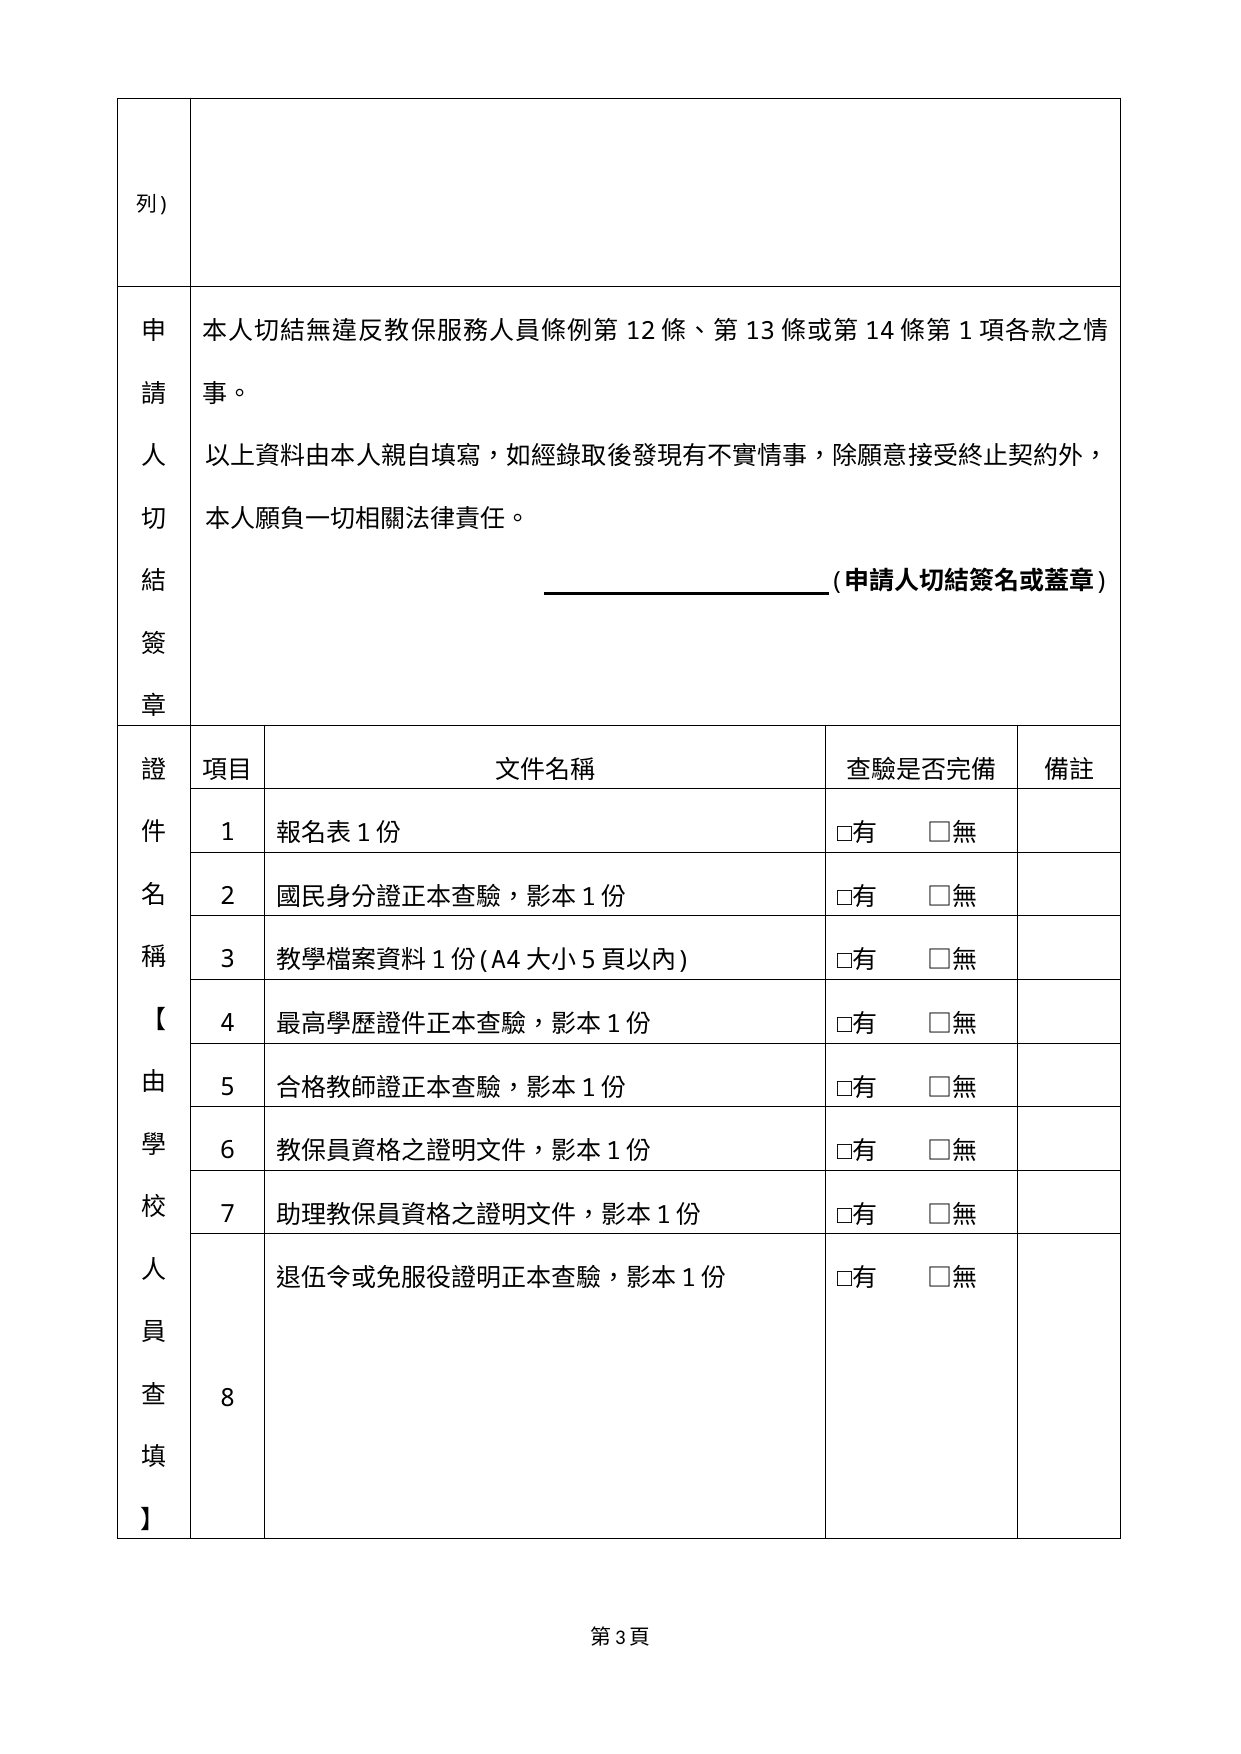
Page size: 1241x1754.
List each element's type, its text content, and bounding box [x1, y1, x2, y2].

table_cell 退伍令或免服役證明正本查驗，影本1份 [265, 1234, 825, 1538]
table_cell 教保員資格之證明文件，影本1份 [265, 1107, 825, 1169]
table_cell 備註 [1018, 726, 1120, 788]
table_cell 8 [191, 1234, 264, 1538]
table_cell [1018, 980, 1120, 1042]
table_cell 合格教師證正本查驗，影本1份 [265, 1044, 825, 1106]
table_cell [1018, 1171, 1120, 1233]
table_cell 7 [191, 1171, 264, 1233]
table_cell 文件名稱 [265, 726, 825, 788]
table_cell □有 □無 [826, 789, 1017, 852]
table_cell [1018, 853, 1120, 915]
table_cell □有 □無 [826, 853, 1017, 915]
table_cell 申 請 人 切 結 簽 章 [118, 287, 190, 725]
table_cell [1018, 916, 1120, 979]
table_cell 1 [191, 789, 264, 852]
table_cell [1018, 1044, 1120, 1106]
table_cell □有 □無 [826, 1171, 1017, 1233]
table_cell □有 □無 [826, 980, 1017, 1042]
table_cell [1018, 1107, 1120, 1169]
table_cell 3 [191, 916, 264, 979]
table_cell 6 [191, 1107, 264, 1169]
table_cell 列) [118, 99, 190, 286]
table_cell 國民身分證正本查驗，影本1份 [265, 853, 825, 915]
table_cell [1018, 789, 1120, 852]
table_cell [1018, 1234, 1120, 1538]
table_cell 項目 [191, 726, 264, 788]
table_cell 2 [191, 853, 264, 915]
table_cell 證件名稱【由學校人員查填】 [118, 726, 190, 1538]
table_cell 查驗是否完備 [826, 726, 1017, 788]
table_cell 4 [191, 980, 264, 1042]
table_cell 本人切結無違反教保服務人員條例第12條、第13條或第14條第1項各款之情事。 以上資料由本人親自填寫，如經錄取後發現有不實情事，除願意接受終止契約外，本人願負一切相關法律責任。 (申請人切結簽名或蓋章) [191, 287, 1120, 725]
table_cell □有 □無 [826, 1107, 1017, 1169]
table_cell [191, 99, 1120, 286]
table_cell □有 □無 [826, 1234, 1017, 1538]
table_cell 教學檔案資料1份(A4大小5頁以內) [265, 916, 825, 979]
table_cell □有 □無 [826, 916, 1017, 979]
table_cell 最高學歷證件正本查驗，影本1份 [265, 980, 825, 1042]
table_cell 5 [191, 1044, 264, 1106]
table_cell 助理教保員資格之證明文件，影本1份 [265, 1171, 825, 1233]
table_cell □有 □無 [826, 1044, 1017, 1106]
table_cell 報名表1份 [265, 789, 825, 852]
